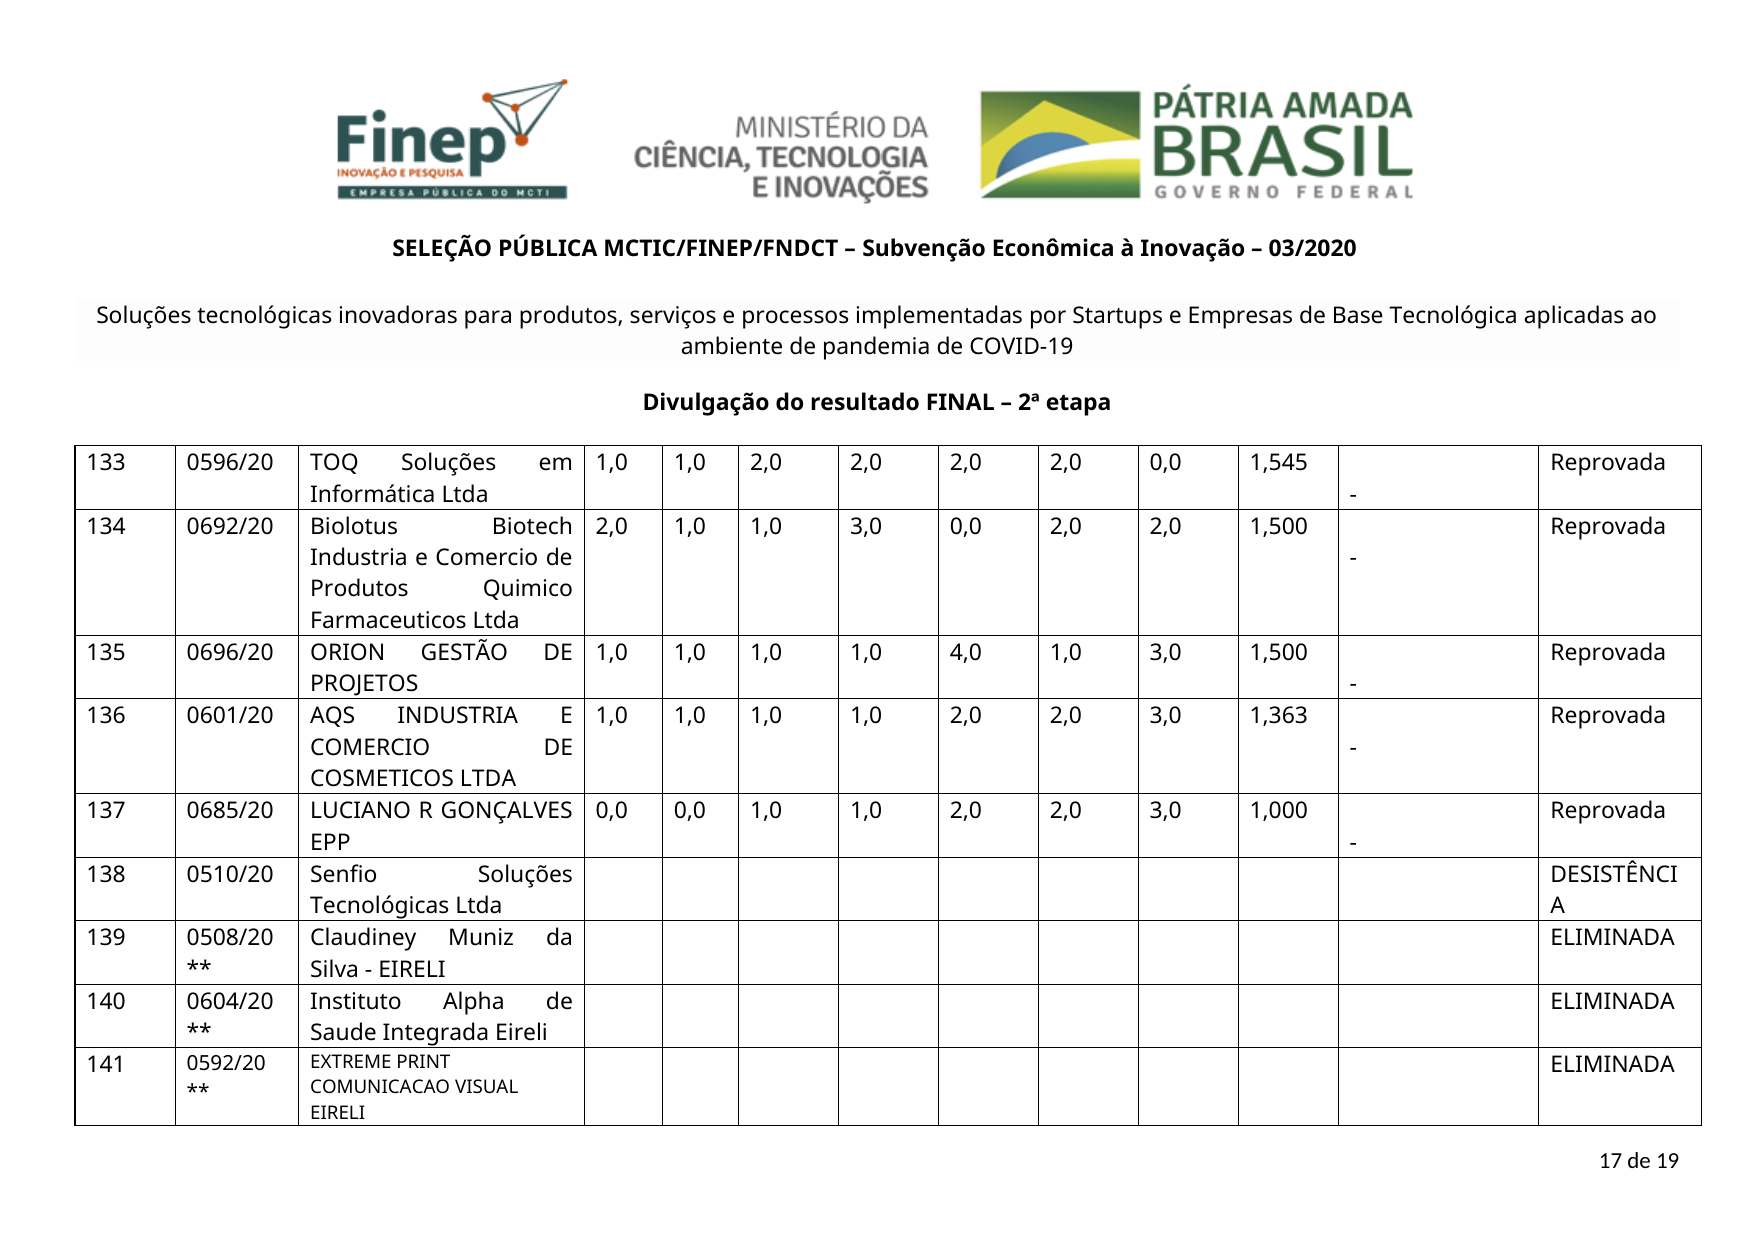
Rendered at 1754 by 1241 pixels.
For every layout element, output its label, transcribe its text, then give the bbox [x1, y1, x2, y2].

table_cell - [1339, 510, 1538, 635]
table_cell 0692/20 [176, 510, 298, 635]
table_cell [1139, 858, 1238, 920]
table_cell 2,0 [839, 446, 938, 509]
table_cell 1,000 [1239, 794, 1338, 857]
table_cell 1,500 [1239, 510, 1338, 635]
table_cell LUCIANO R GONÇALVES EPP [299, 794, 584, 857]
table_cell Reprovada [1539, 446, 1701, 509]
table_cell 2,0 [1039, 794, 1138, 857]
table_cell 0,0 [939, 510, 1038, 635]
table_cell ELIMINADA [1539, 921, 1701, 984]
table_cell 136 [76, 699, 175, 793]
table_cell 0510/20 [176, 858, 298, 920]
table_cell 133 [76, 446, 175, 509]
table_cell 0,0 [585, 794, 662, 857]
table_cell [739, 1048, 838, 1125]
table_cell 1,500 [1239, 636, 1338, 698]
table_cell 2,0 [939, 446, 1038, 509]
table_cell [939, 1048, 1038, 1125]
table_cell - [1339, 636, 1538, 698]
table_cell [663, 1048, 738, 1125]
table_cell - [1339, 794, 1538, 857]
table_cell 2,0 [939, 794, 1038, 857]
table_cell 0,0 [1139, 446, 1238, 509]
table_cell 0685/20 [176, 794, 298, 857]
table_cell [739, 921, 838, 984]
table_cell 0604/20 ** [176, 985, 298, 1047]
table_cell 1,545 [1239, 446, 1338, 509]
table_cell [939, 985, 1038, 1047]
table_cell ORION GESTÃO DE PROJETOS [299, 636, 584, 698]
table_cell TOQ Soluções em Informática Ltda [299, 446, 584, 509]
table_cell [1339, 985, 1538, 1047]
table_cell - [1339, 699, 1538, 793]
table_cell 0601/20 [176, 699, 298, 793]
table_cell 0508/20 ** [176, 921, 298, 984]
table_cell [1239, 1048, 1338, 1125]
table_cell 1,0 [585, 636, 662, 698]
table_cell [663, 921, 738, 984]
table_cell 1,0 [585, 699, 662, 793]
table_cell [739, 858, 838, 920]
table_cell - [1339, 446, 1538, 509]
table_cell [1339, 1048, 1538, 1125]
table_cell ELIMINADA [1539, 985, 1701, 1047]
table_cell 0596/20 [176, 446, 298, 509]
table_cell Reprovada [1539, 636, 1701, 698]
table_cell 141 [76, 1048, 175, 1125]
table_cell 1,0 [739, 636, 838, 698]
table_cell [939, 921, 1038, 984]
table_cell 134 [76, 510, 175, 635]
table_cell 1,0 [839, 699, 938, 793]
table_cell 2,0 [1039, 510, 1138, 635]
table_cell [585, 985, 662, 1047]
table_cell 3,0 [839, 510, 938, 635]
table_cell [1039, 921, 1138, 984]
table_cell [1239, 858, 1338, 920]
table_cell Claudiney Muniz da Silva - EIRELI [299, 921, 584, 984]
table_cell 2,0 [939, 699, 1038, 793]
table_cell 1,0 [739, 699, 838, 793]
table_cell [1339, 858, 1538, 920]
table_cell [663, 858, 738, 920]
table_cell [1039, 985, 1138, 1047]
table_cell 1,0 [739, 794, 838, 857]
table_cell 138 [76, 858, 175, 920]
table_cell 0,0 [663, 794, 738, 857]
table_cell DESISTÊNCIA [1539, 858, 1701, 920]
table_cell [739, 985, 838, 1047]
table_cell [939, 858, 1038, 920]
table_cell 135 [76, 636, 175, 698]
table_cell 4,0 [939, 636, 1038, 698]
table_cell 3,0 [1139, 636, 1238, 698]
table_cell [585, 1048, 662, 1125]
table_cell 139 [76, 921, 175, 984]
table_cell ELIMINADA [1539, 1048, 1701, 1125]
table_cell [585, 858, 662, 920]
table_cell 0592/20 ** [176, 1048, 298, 1125]
table_cell [1039, 1048, 1138, 1125]
table_cell 1,0 [1039, 636, 1138, 698]
table_cell AQS INDUSTRIA E COMERCIO DE COSMETICOS LTDA [299, 699, 584, 793]
table_cell [839, 985, 938, 1047]
table_cell [839, 921, 938, 984]
table_cell Reprovada [1539, 510, 1701, 635]
table_cell 1,0 [839, 794, 938, 857]
table_cell 1,0 [585, 446, 662, 509]
table_cell 3,0 [1139, 794, 1238, 857]
table_cell Instituto Alpha de Saude Integrada Eireli [299, 985, 584, 1047]
table_cell [839, 858, 938, 920]
table_cell 2,0 [1039, 699, 1138, 793]
table_cell [1039, 858, 1138, 920]
table_cell 1,0 [663, 446, 738, 509]
table_cell 1,0 [739, 510, 838, 635]
table_cell 2,0 [1139, 510, 1238, 635]
table_cell 0696/20 [176, 636, 298, 698]
table_cell 1,0 [663, 510, 738, 635]
table_cell [1239, 921, 1338, 984]
table_cell [839, 1048, 938, 1125]
table_cell 1,0 [663, 699, 738, 793]
table_cell EXTREME PRINT COMUNICACAO VISUAL EIRELI [299, 1048, 584, 1125]
table_cell Biolotus Biotech Industria e Comercio de Produtos Quimico Farmaceuticos Ltda [299, 510, 584, 635]
table_cell 2,0 [585, 510, 662, 635]
table_cell [1239, 985, 1338, 1047]
table_cell 3,0 [1139, 699, 1238, 793]
table_cell [585, 921, 662, 984]
table_cell [1139, 985, 1238, 1047]
table_cell Senfio Soluções Tecnológicas Ltda [299, 858, 584, 920]
table_cell [1139, 1048, 1238, 1125]
table_cell 2,0 [739, 446, 838, 509]
table_cell [1139, 921, 1238, 984]
table_cell 140 [76, 985, 175, 1047]
table_cell 2,0 [1039, 446, 1138, 509]
table_cell 1,0 [663, 636, 738, 698]
table_cell 137 [76, 794, 175, 857]
table_cell 1,0 [839, 636, 938, 698]
table_cell [1339, 921, 1538, 984]
table_cell Reprovada [1539, 794, 1701, 857]
table_cell Reprovada [1539, 699, 1701, 793]
table_cell [663, 985, 738, 1047]
table_cell 1,363 [1239, 699, 1338, 793]
